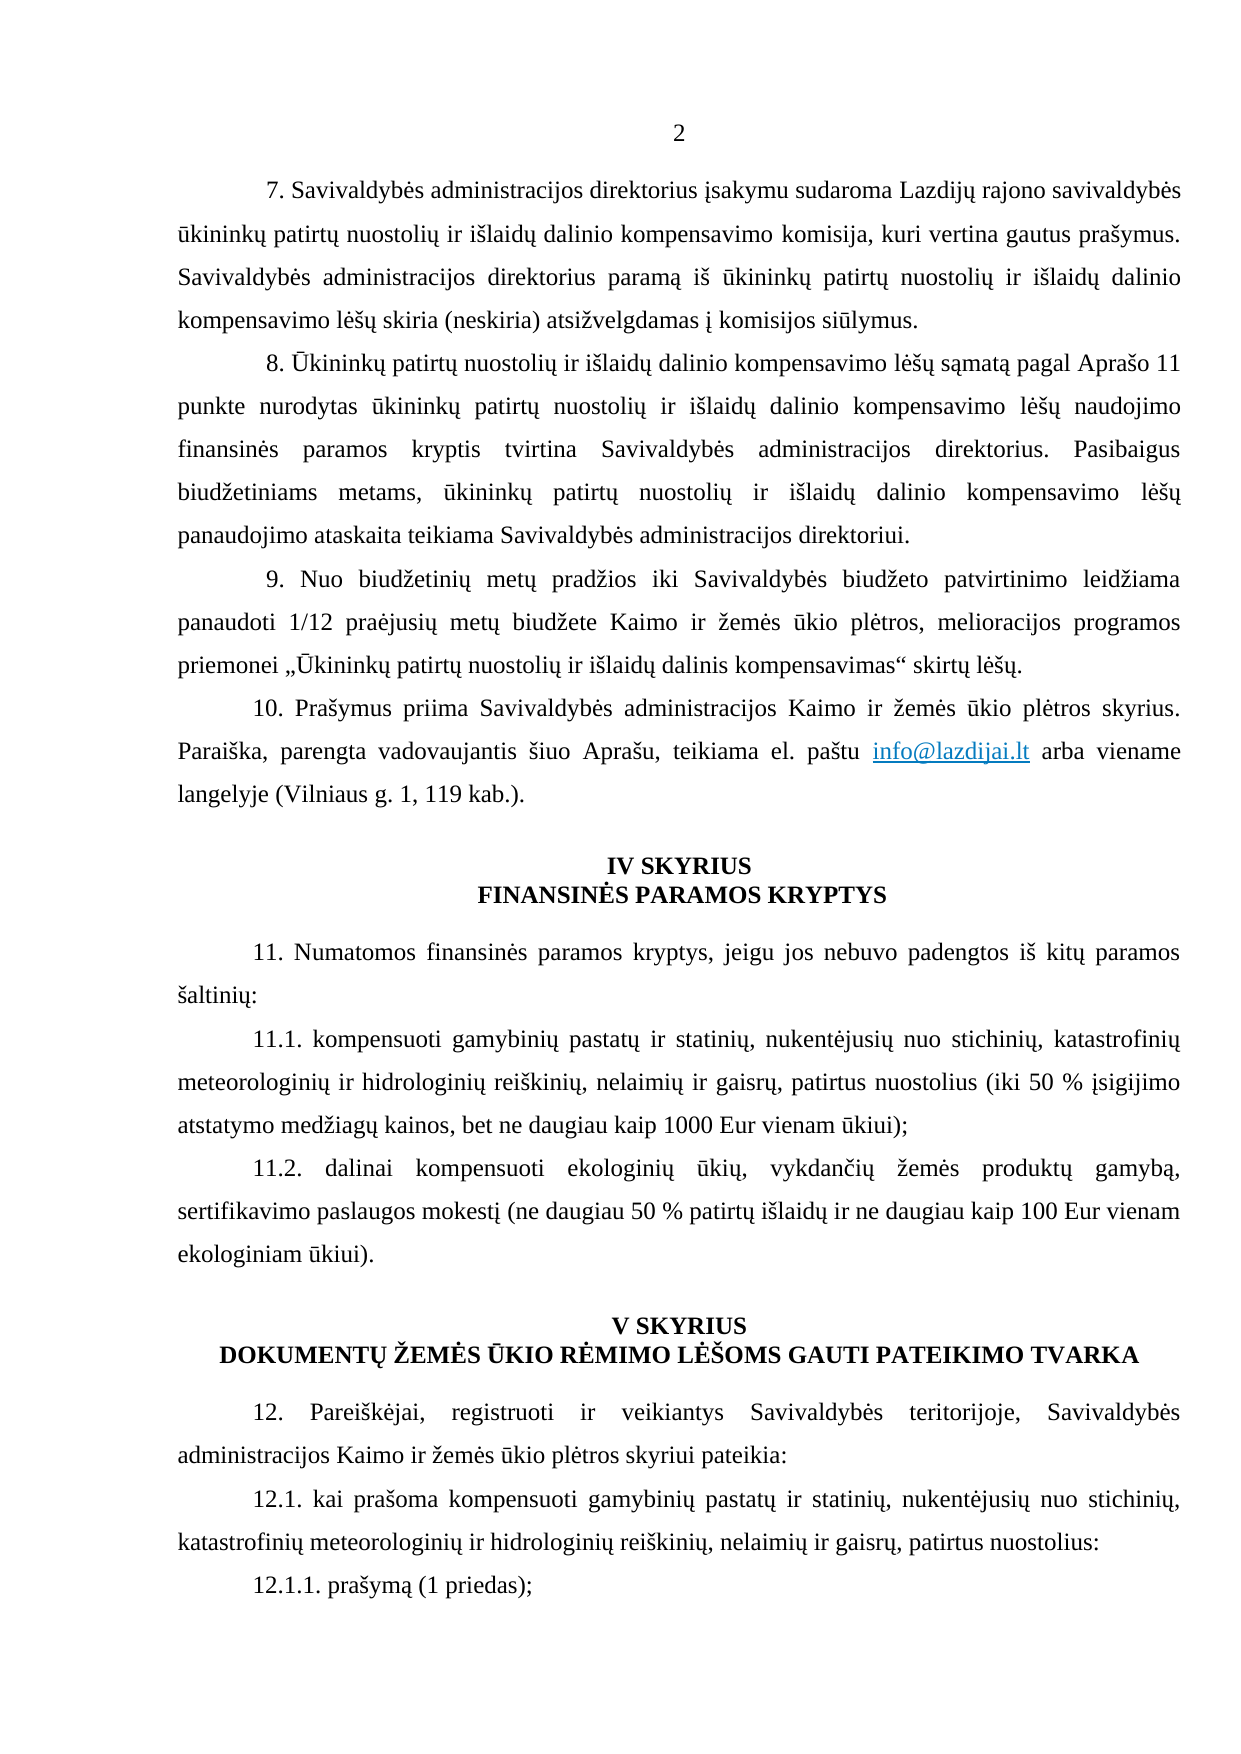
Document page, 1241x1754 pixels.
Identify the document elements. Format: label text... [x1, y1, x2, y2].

text 12.1.1. prašymą (1 priedas); [177, 1570, 1181, 1599]
text 12.1. kai prašoma kompensuoti gamybinių pastatų ir statinių, nukentėjusių nuo stichinių, katastrofinių meteorologinių ir hidrologinių reiškinių, nelaimių ir gaisrų, patirtus nuostolius: [177, 1484, 1181, 1556]
text 10. Prašymus priima Savivaldybės administracijos Kaimo ir žemės ūkio plėtros skyrius. Paraiška, parengta vadovaujantis šiuo Aprašu, teikiama el. paštu info@lazdijai.lt arba viename langelyje (Vilniaus g. 1, 119 kab.). [177, 693, 1181, 808]
text 9. Nuo biudžetinių metų pradžios iki Savivaldybės biudžeto patvirtinimo leidžiama panaudoti 1/12 praėjusių metų biudžete Kaimo ir žemės ūkio plėtros, melioracijos programos priemonei „Ūkininkų patirtų nuostolių ir išlaidų dalinis kompensavimas“ skirtų lėšų. [177, 564, 1181, 679]
text 11.1. kompensuoti gamybinių pastatų ir statinių, nukentėjusių nuo stichinių, katastrofinių meteorologinių ir hidrologinių reiškinių, nelaimių ir gaisrų, patirtus nuostolius (iki 50 % įsigijimo atstatymo medžiagų kainos, bet ne daugiau kaip 1000 Eur vienam ūkiui); [177, 1024, 1181, 1139]
text 11.2. dalinai kompensuoti ekologinių ūkių, vykdančių žemės produktų gamybą, sertifikavimo paslaugos mokestį (ne daugiau 50 % patirtų išlaidų ir ne daugiau kaip 100 Eur vienam ekologiniam ūkiui). [177, 1153, 1181, 1268]
text V SKYRIUS [177, 1311, 1181, 1340]
text 7. Savivaldybės administracijos direktorius įsakymu sudaroma Lazdijų rajono savivaldybės ūkininkų patirtų nuostolių ir išlaidų dalinio kompensavimo komisija, kuri vertina gautus prašymus. Savivaldybės administracijos direktorius paramą iš ūkininkų patirtų nuostolių ir išlaidų dalinio kompensavimo lėšų skiria (neskiria) atsižvelgdamas į komisijos siūlymus. [177, 176, 1181, 334]
text FINANSINĖS PARAMOS KRYPTYS [177, 880, 1181, 909]
text 11. Numatomos finansinės paramos kryptys, jeigu jos nebuvo padengtos iš kitų paramos šaltinių: [177, 937, 1181, 1009]
text 12. Pareiškėjai, registruoti ir veikiantys Savivaldybės teritorijoje, Savivaldybės administracijos Kaimo ir žemės ūkio plėtros skyriui pateikia: [177, 1397, 1181, 1469]
text 8. Ūkininkų patirtų nuostolių ir išlaidų dalinio kompensavimo lėšų sąmatą pagal Aprašo 11 punkte nurodytas ūkininkų patirtų nuostolių ir išlaidų dalinio kompensavimo lėšų naudojimo finansinės paramos kryptis tvirtina Savivaldybės administracijos direktorius. Pasibaigus biudžetiniams metams, ūkininkų patirtų nuostolių ir išlaidų dalinio kompensavimo lėšų panaudojimo ataskaita teikiama Savivaldybės administracijos direktoriui. [177, 348, 1181, 549]
text DOKUMENTŲ ŽEMĖS ŪKIO RĖMIMO LĖŠOMS GAUTI PATEIKIMO TVARKA [177, 1340, 1181, 1369]
text IV SKYRIUS [177, 851, 1181, 880]
